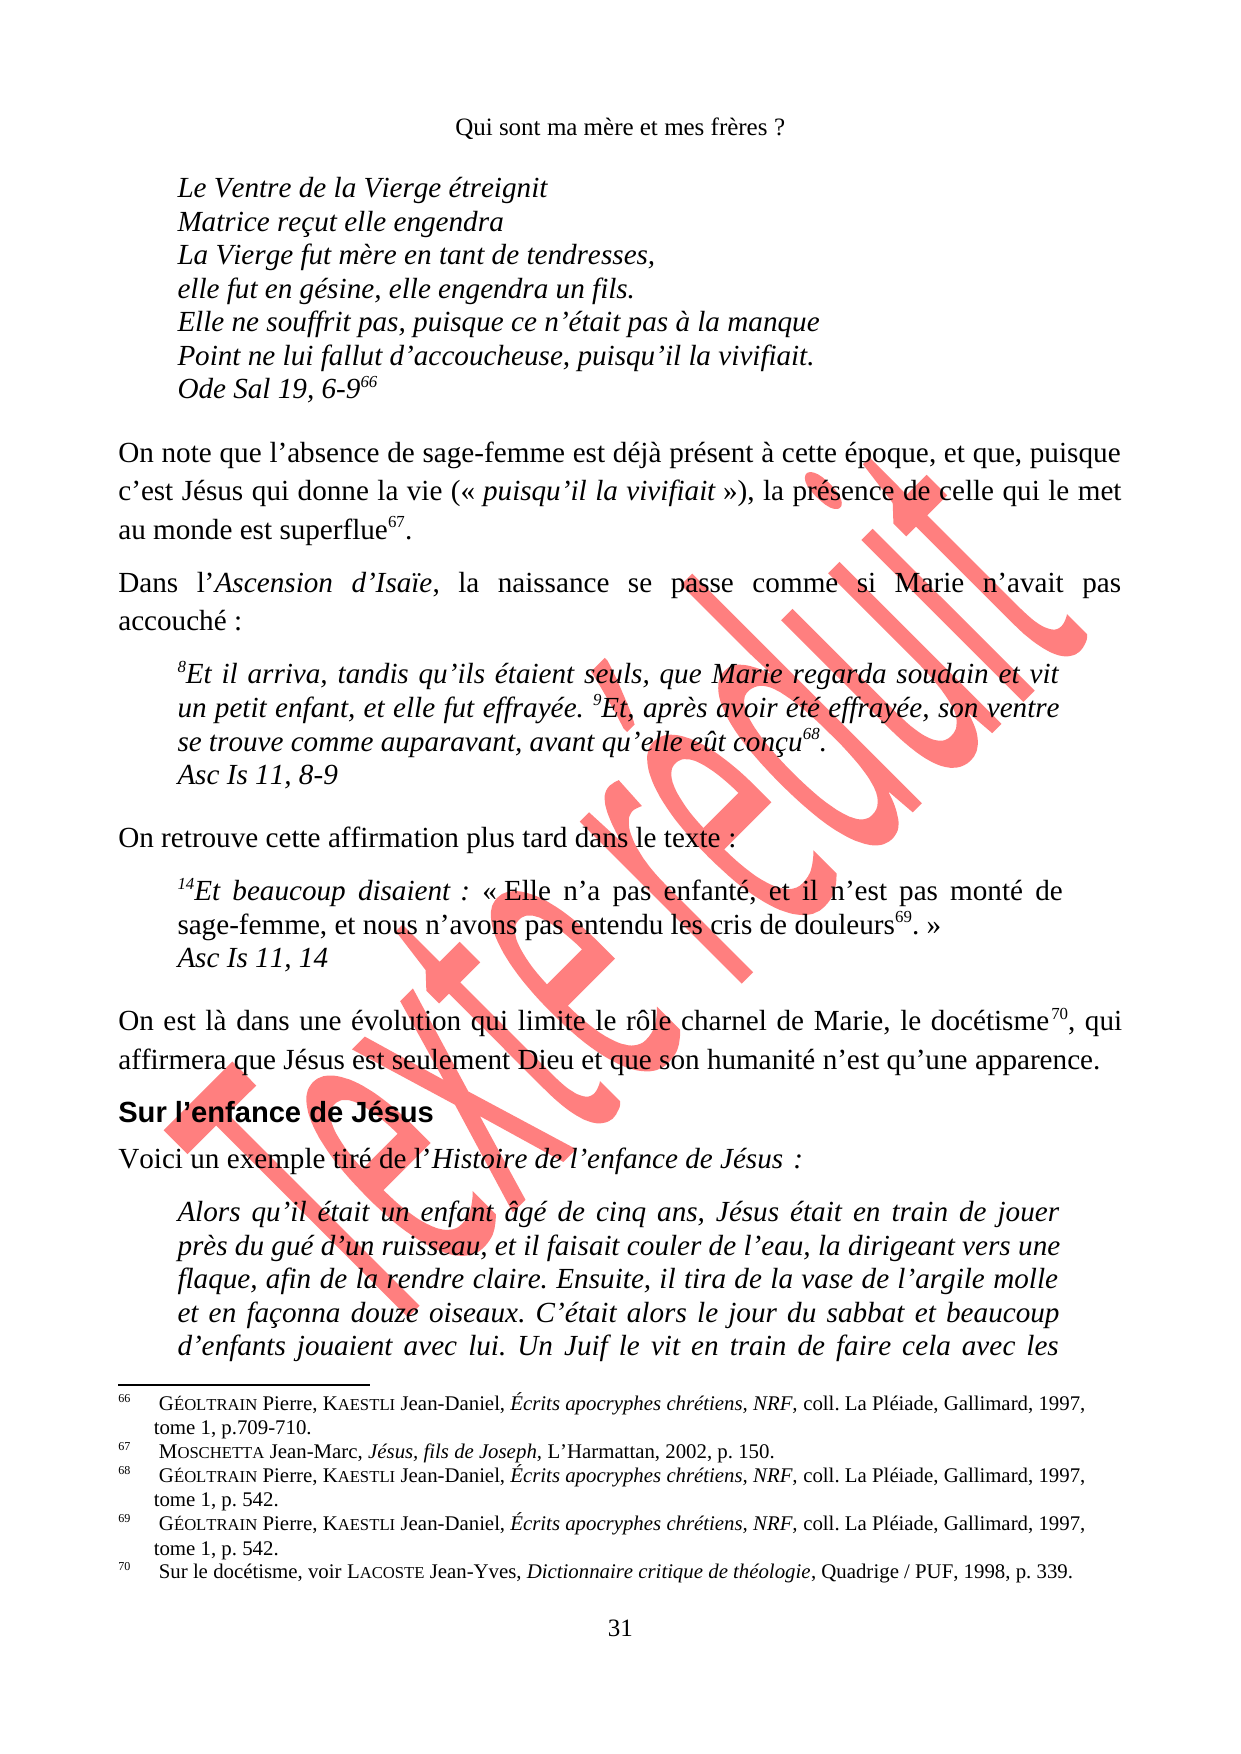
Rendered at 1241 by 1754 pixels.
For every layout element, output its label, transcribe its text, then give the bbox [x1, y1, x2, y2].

text On est là dans une évolution qui limite le rôle charnel de Marie, le docétisme, qui affirmera que Jésus est seulement Dieu et que son humanité n’est qu’une apparence. [118, 1003, 1122, 1076]
text Asc Is 11, 8-9 [177, 757, 1063, 791]
text Sur le docétisme, voir Lacoste Jean-Yves, Dictionnaire critique de théologie, Quadrige / PUF, 1998, p. 339. [118, 1559, 1122, 1583]
text Alors qu’il était un enfant âgé de cinq ans, Jésus était en train de jouer près du gué d’un ruisseau, et il faisait couler de l’eau, la dirigeant vers une flaque, afin de la rendre claire. Ensuite, il tira de la vase de l’argile molle et en façonna douze oiseaux. C’était alors le jour du sabbat et beaucoup d’enfants jouaient avec lui. Un Juif le vit en train de faire cela avec les [177, 1194, 1063, 1362]
text Moschetta Jean-Marc, Jésus, fils de Joseph, L’Harmattan, 2002, p. 150. [118, 1439, 1122, 1463]
text 14Et beaucoup disaient : « Elle n’a pas enfanté, et il n’est pas monté de sage-femme, et nous n’avons pas entendu les cris de douleurs. » [177, 873, 1063, 940]
subtitle Sur l’enfance de Jésus [118, 1095, 1122, 1129]
text Dans l’Ascension d’Isaïe, la naissance se passe comme si Marie n’avait pas accouché : [118, 565, 1122, 637]
text Géoltrain Pierre, Kaestli Jean-Daniel, Écrits apocryphes chrétiens, NRF, coll. La Pléiade, Gallimard, 1997, tome 1, p. 542. [118, 1511, 1122, 1559]
text Géoltrain Pierre, Kaestli Jean-Daniel, Écrits apocryphes chrétiens, NRF, coll. La Pléiade, Gallimard, 1997, tome 1, p.709-710. [118, 1391, 1122, 1439]
text Asc Is 11, 14 [177, 940, 1063, 974]
text Le Ventre de la Vierge étreignit Matrice reçut elle engendra La Vierge fut mère en tant de tendresses, elle fut en gésine, elle engendra un fils. Elle ne souffrit pas, puisque ce n’était pas à la manque Point ne lui fallut d’accoucheuse, puisqu’il la vivifiait. Ode Sal 19, 6-9 [177, 170, 1063, 405]
text 8Et il arriva, tandis qu’ils étaient seuls, que Marie regarda soudain et vit un petit enfant, et elle fut effrayée. 9Et, après avoir été effrayée, son ventre se trouve comme auparavant, avant qu’elle eût conçu. [177, 657, 1063, 757]
text Géoltrain Pierre, Kaestli Jean-Daniel, Écrits apocryphes chrétiens, NRF, coll. La Pléiade, Gallimard, 1997, tome 1, p. 542. [118, 1463, 1122, 1511]
text Voici un exemple tiré de l’Histoire de l’enfance de Jésus : [118, 1141, 1122, 1175]
text On note que l’absence de sage-femme est déjà présent à cette époque, et que, puisque c’est Jésus qui donne la vie (« puisqu’il la vivifiait »), la présence de celle qui le met au monde est superflue. [118, 435, 1122, 545]
text On retrouve cette affirmation plus tard dans le texte : [118, 820, 1122, 854]
